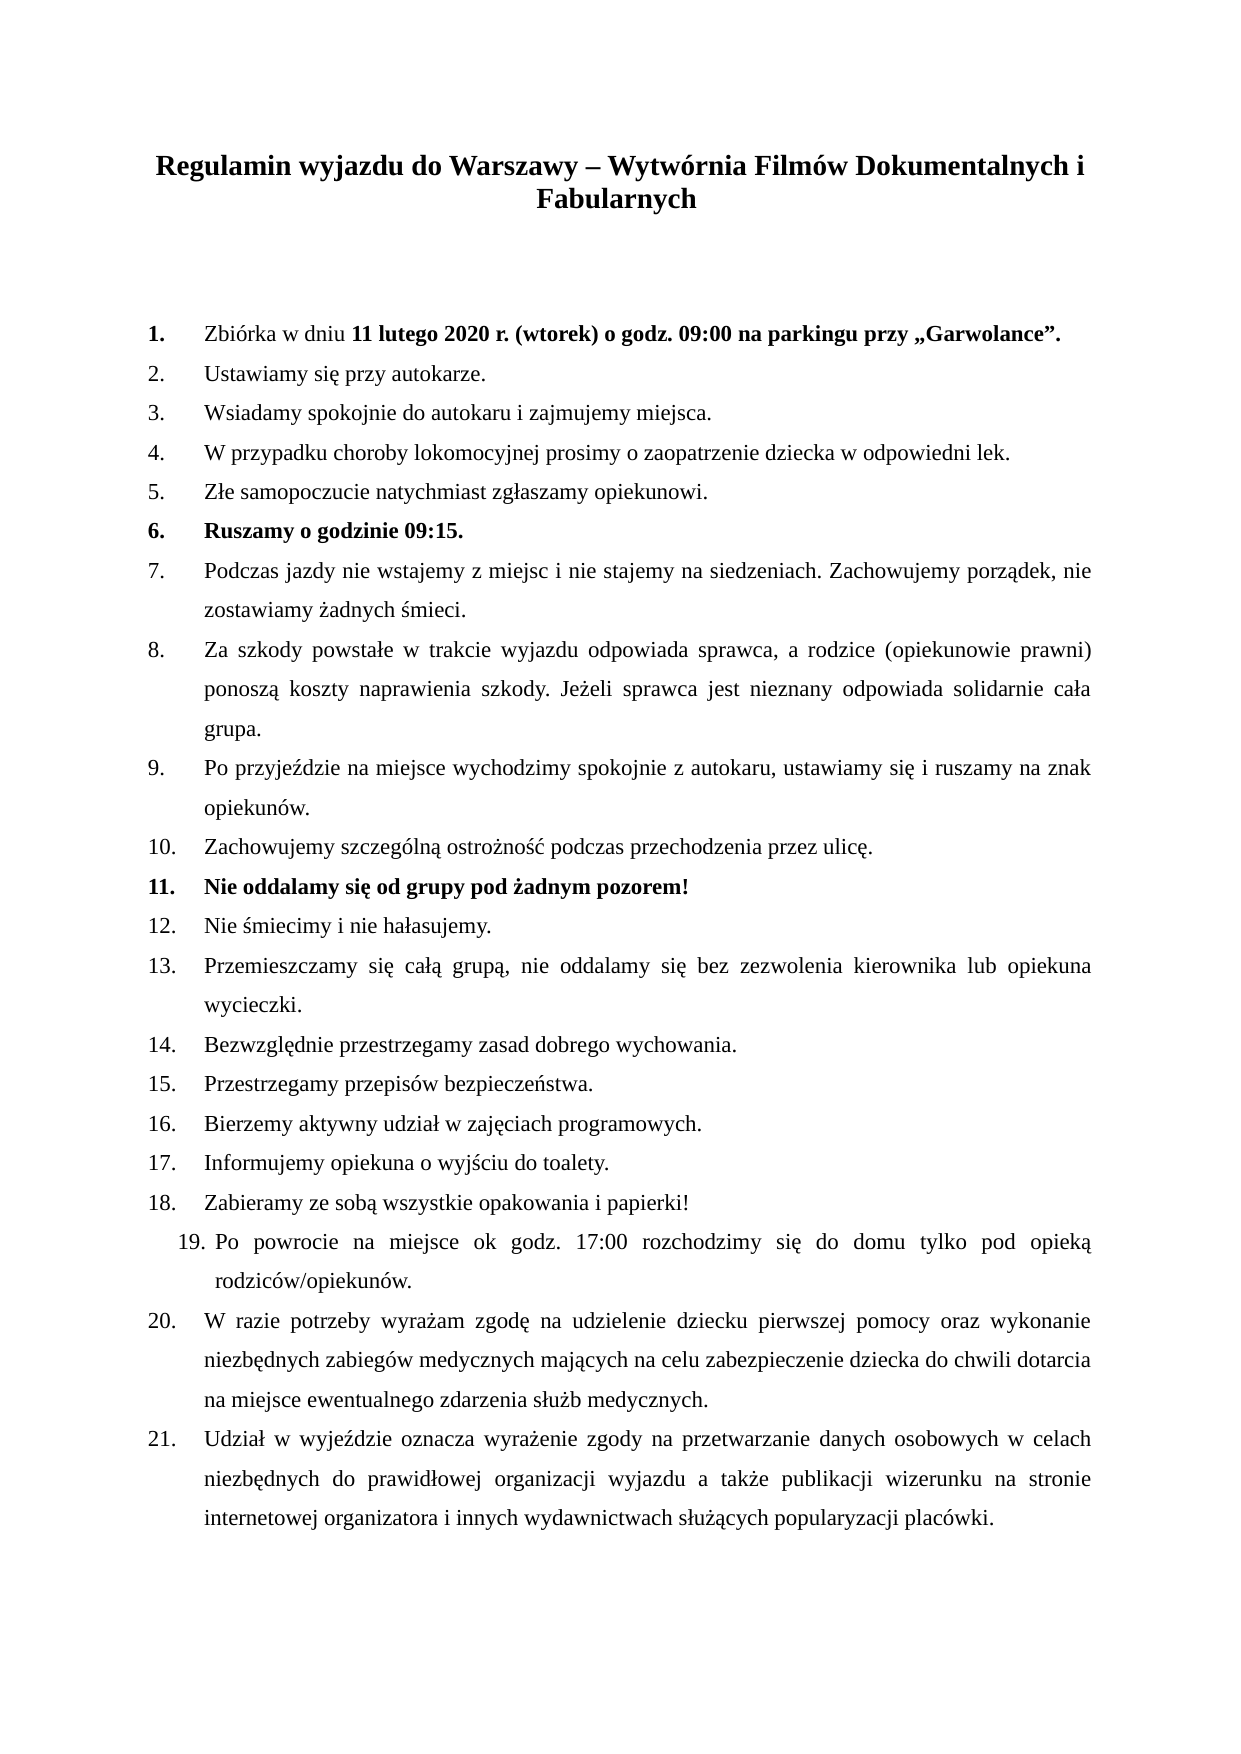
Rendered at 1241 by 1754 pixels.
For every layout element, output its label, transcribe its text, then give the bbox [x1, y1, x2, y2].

list Zachowujemy szczególną ostrożność podczas przechodzenia przez ulicę. [148, 833, 1093, 860]
list Wsiadamy spokojnie do autokaru i zajmujemy miejsca. [148, 399, 1093, 425]
list Po powrocie na miejsce ok godz. 17:00 rozchodzimy się do domu tylko pod opieką rodziców/opiekunów. [177, 1228, 1093, 1294]
list Bezwzględnie przestrzegamy zasad dobrego wychowania. [148, 1031, 1093, 1057]
list Po przyjeździe na miejsce wychodzimy spokojnie z autokaru, ustawiamy się i ruszamy na znak opiekunów. [148, 754, 1093, 820]
list Za szkody powstałe w trakcie wyjazdu odpowiada sprawca, a rodzice (opiekunowie prawni) ponoszą koszty naprawienia szkody. Jeżeli sprawca jest nieznany odpowiada solidarnie cała grupa. [148, 636, 1093, 741]
list Przemieszczamy się całą grupą, nie oddalamy się bez zezwolenia kierownika lub opiekuna wycieczki. [148, 952, 1093, 1018]
list W przypadku choroby lokomocyjnej prosimy o zaopatrzenie dziecka w odpowiedni lek. [148, 438, 1093, 465]
list Nie śmiecimy i nie hałasujemy. [148, 912, 1093, 939]
list Podczas jazdy nie wstajemy z miejsc i nie stajemy na siedzeniach. Zachowujemy porządek, nie zostawiamy żadnych śmieci. [148, 557, 1093, 623]
list Ruszamy o godzinie 09:15. [148, 517, 1093, 544]
list Nie oddalamy się od grupy pod żadnym pozorem! [148, 873, 1093, 899]
list Udział w wyjeździe oznacza wyrażenie zgody na przetwarzanie danych osobowych w celach niezbędnych do prawidłowej organizacji wyjazdu a także publikacji wizerunku na stronie internetowej organizatora i innych wydawnictwach służących popularyzacji placówki. [148, 1426, 1093, 1531]
text Regulamin wyjazdu do Warszawy – Wytwórnia Filmów Dokumentalnych i Fabularnych [148, 148, 1093, 215]
list Zabieramy ze sobą wszystkie opakowania i papierki! [148, 1189, 1093, 1215]
list Przestrzegamy przepisów bezpieczeństwa. [148, 1070, 1093, 1097]
list Informujemy opiekuna o wyjściu do toalety. [148, 1149, 1093, 1176]
list Złe samopoczucie natychmiast zgłaszamy opiekunowi. [148, 478, 1093, 504]
list Zbiórka w dniu 11 lutego 2020 r. (wtorek) o godz. 09:00 na parkingu przy „Garwolance”. [148, 320, 1093, 346]
list W razie potrzeby wyrażam zgodę na udzielenie dziecku pierwszej pomocy oraz wykonanie niezbędnych zabiegów medycznych mających na celu zabezpieczenie dziecka do chwili dotarcia na miejsce ewentualnego zdarzenia służb medycznych. [148, 1307, 1093, 1412]
list Ustawiamy się przy autokarze. [148, 359, 1093, 386]
list Bierzemy aktywny udział w zajęciach programowych. [148, 1110, 1093, 1136]
